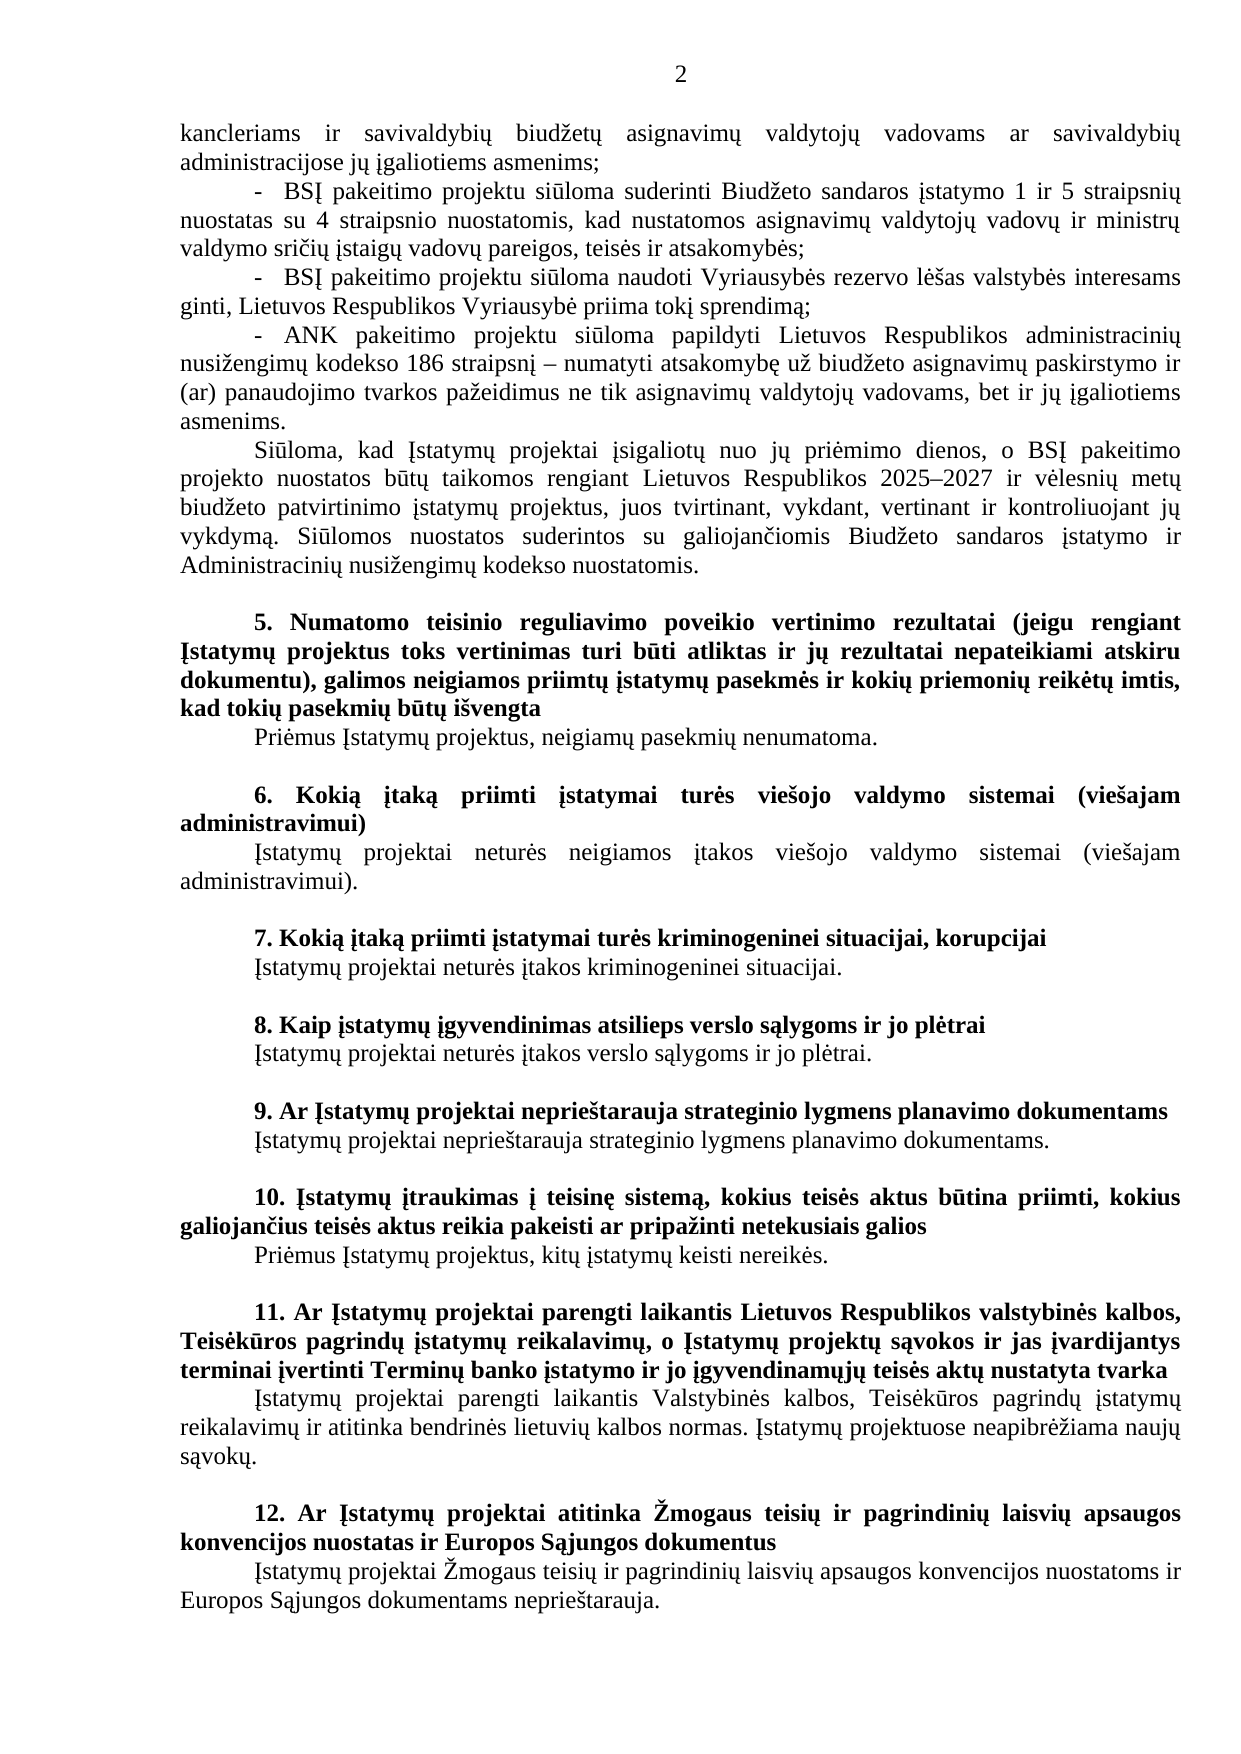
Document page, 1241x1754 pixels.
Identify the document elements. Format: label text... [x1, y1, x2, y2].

text 6. Kokią įtaką priimti įstatymai turės viešojo valdymo sistemai (viešajam administravimui) [180, 780, 1182, 837]
text Priėmus Įstatymų projektus, kitų įstatymų keisti nereikės. [180, 1240, 1182, 1268]
text 5. Numatomo teisinio reguliavimo poveikio vertinimo rezultatai (jeigu rengiant Įstatymų projektus toks vertinimas turi būti atliktas ir jų rezultatai nepateikiami atskiru dokumentu), galimos neigiamos priimtų įstatymų pasekmės ir kokių priemonių reikėtų imtis, kad tokių pasekmių būtų išvengta [180, 607, 1182, 722]
text Įstatymų projektai parengti laikantis Valstybinės kalbos, Teisėkūros pagrindų įstatymų reikalavimų ir atitinka bendrinės lietuvių kalbos normas. Įstatymų projektuose neapibrėžiama naujų sąvokų. [180, 1383, 1182, 1470]
text Įstatymų projektai neturės įtakos kriminogeninei situacijai. [180, 952, 1182, 981]
text 11. Ar Įstatymų projektai parengti laikantis Lietuvos Respublikos valstybinės kalbos, Teisėkūros pagrindų įstatymų reikalavimų, o Įstatymų projektų sąvokos ir jas įvardijantys terminai įvertinti Terminų banko įstatymo ir jo įgyvendinamųjų teisės aktų nustatyta tvarka [180, 1297, 1182, 1383]
text 10. Įstatymų įtraukimas į teisinę sistemą, kokius teisės aktus būtina priimti, kokius galiojančius teisės aktus reikia pakeisti ar pripažinti netekusiais galios [180, 1182, 1182, 1240]
text 12. Ar Įstatymų projektai atitinka Žmogaus teisių ir pagrindinių laisvių apsaugos konvencijos nuostatas ir Europos Sąjungos dokumentus [180, 1498, 1182, 1556]
text Įstatymų projektai neturės neigiamos įtakos viešojo valdymo sistemai (viešajam administravimui). [180, 837, 1182, 895]
text - BSĮ pakeitimo projektu siūloma naudoti Vyriausybės rezervo lėšas valstybės interesams ginti, Lietuvos Respublikos Vyriausybė priima tokį sprendimą; [180, 262, 1182, 320]
text Priėmus Įstatymų projektus, neigiamų pasekmių nenumatoma. [180, 722, 1182, 751]
text - ANK pakeitimo projektu siūloma papildyti Lietuvos Respublikos administracinių nusižengimų kodekso 186 straipsnį – numatyti atsakomybę už biudžeto asignavimų paskirstymo ir (ar) panaudojimo tvarkos pažeidimus ne tik asignavimų valdytojų vadovams, bet ir jų įgaliotiems asmenims. [180, 320, 1182, 435]
text 9. Ar Įstatymų projektai neprieštarauja strateginio lygmens planavimo dokumentams [180, 1096, 1182, 1125]
text Siūloma, kad Įstatymų projektai įsigaliotų nuo jų priėmimo dienos, o BSĮ pakeitimo projekto nuostatos būtų taikomos rengiant Lietuvos Respublikos 2025–2027 ir vėlesnių metų biudžeto patvirtinimo įstatymų projektus, juos tvirtinant, vykdant, vertinant ir kontroliuojant jų vykdymą. Siūlomos nuostatos suderintos su galiojančiomis Biudžeto sandaros įstatymo ir Administracinių nusižengimų kodekso nuostatomis. [180, 435, 1182, 578]
text 7. Kokią įtaką priimti įstatymai turės kriminogeninei situacijai, korupcijai [180, 923, 1182, 952]
text 8. Kaip įstatymų įgyvendinimas atsilieps verslo sąlygoms ir jo plėtrai [180, 1010, 1182, 1038]
text Įstatymų projektai neprieštarauja strateginio lygmens planavimo dokumentams. [180, 1125, 1182, 1153]
text - BSĮ pakeitimo projektu siūloma suderinti Biudžeto sandaros įstatymo 1 ir 5 straipsnių nuostatas su 4 straipsnio nuostatomis, kad nustatomos asignavimų valdytojų vadovų ir ministrų valdymo sričių įstaigų vadovų pareigos, teisės ir atsakomybės; [180, 176, 1182, 262]
text Įstatymų projektai neturės įtakos verslo sąlygoms ir jo plėtrai. [180, 1038, 1182, 1067]
text kancleriams ir savivaldybių biudžetų asignavimų valdytojų vadovams ar savivaldybių administracijose jų įgaliotiems asmenims; [180, 118, 1182, 176]
text Įstatymų projektai Žmogaus teisių ir pagrindinių laisvių apsaugos konvencijos nuostatoms ir Europos Sąjungos dokumentams neprieštarauja. [180, 1556, 1182, 1613]
